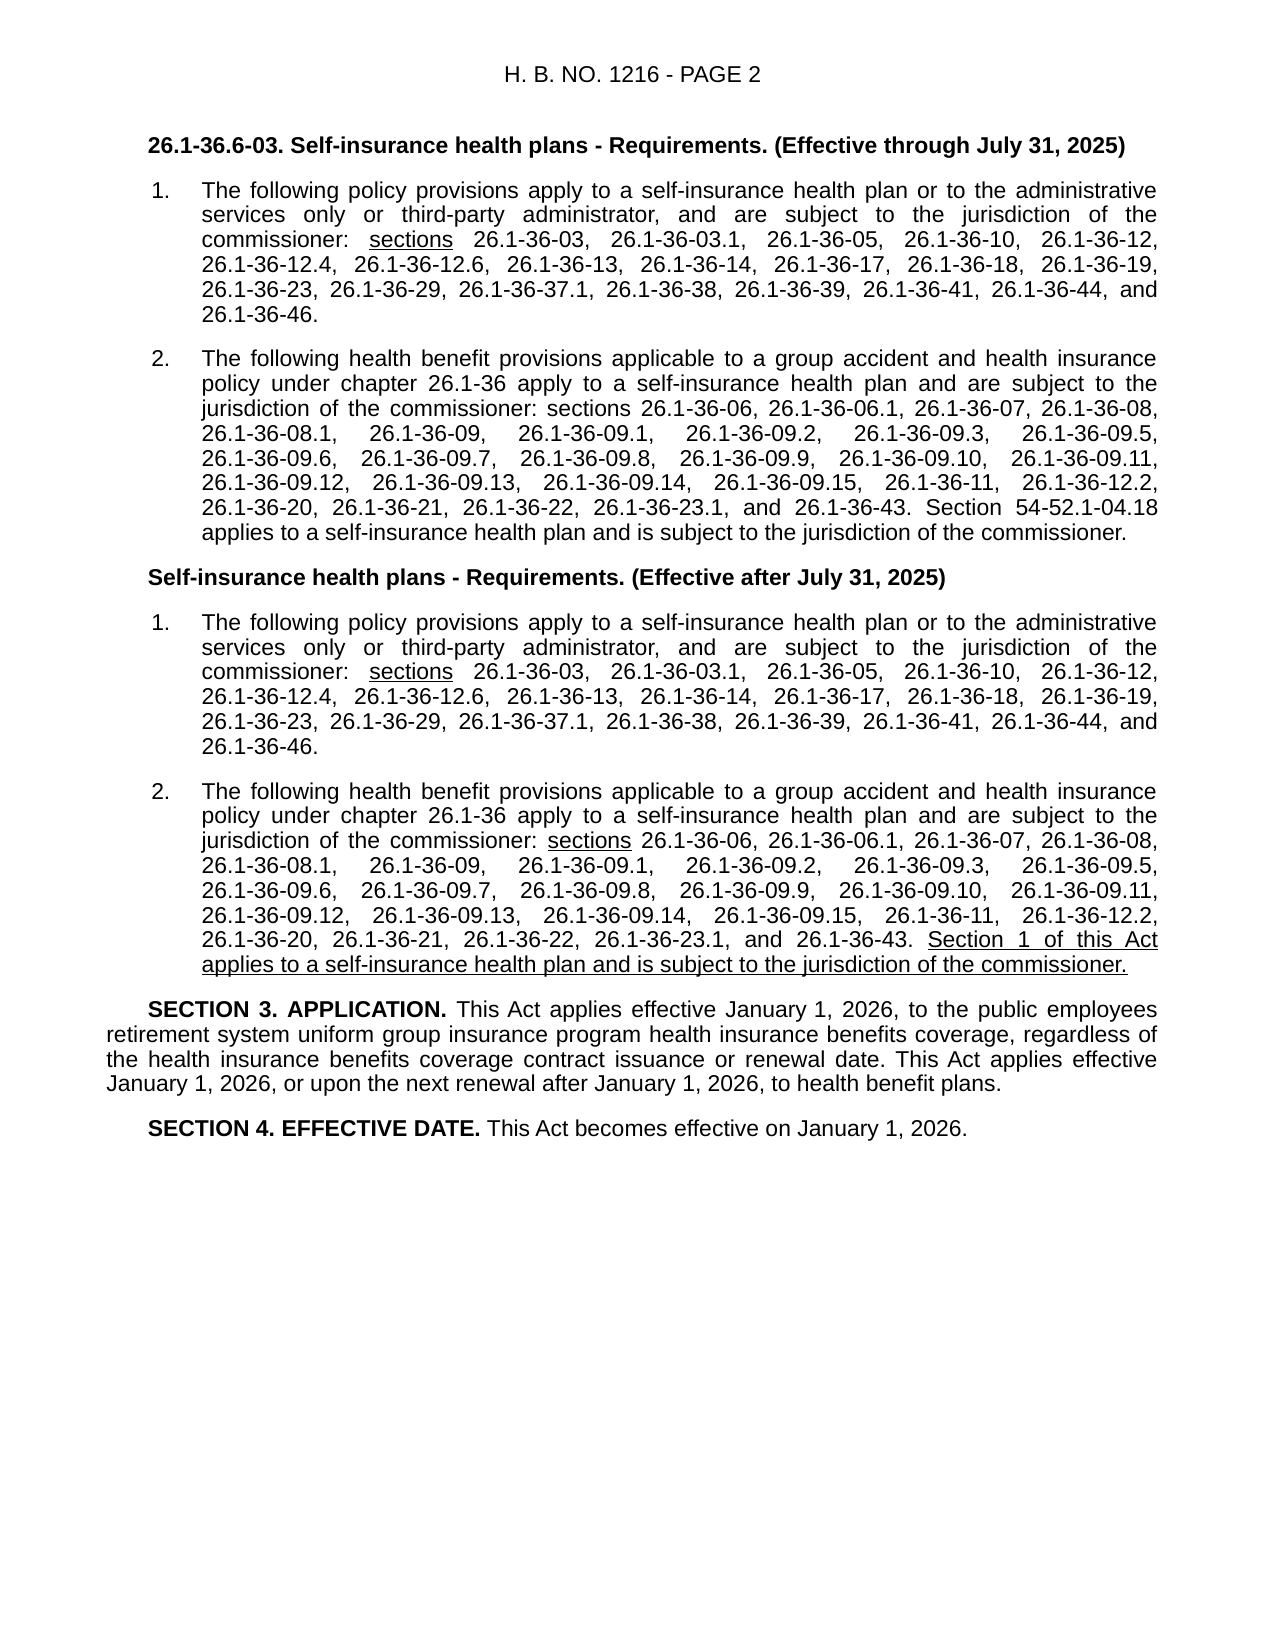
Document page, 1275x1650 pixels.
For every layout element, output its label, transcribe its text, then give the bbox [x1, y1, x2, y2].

subtitle Self-insurance health plans - Requirements. (Effective after July 31, 2025) [106, 566, 1158, 590]
text 1. The following policy provisions apply to a self-insurance health plan or to the administrative services only or third-party administrator, and are subject to the jurisdiction of the commissioner: sections 26.1‑36‑03, 26.1‑36‑03.1, 26.1‑36‑05, 26.1‑36‑10, 26.1‑36‑12, 26.1‑36‑12.4, 26.1‑36‑12.6, 26.1‑36‑13, 26.1‑36‑14, 26.1‑36‑17, 26.1‑36‑18, 26.1‑36‑19, 26.1‑36‑23, 26.1‑36‑29, 26.1‑36‑37.1, 26.1‑36‑38, 26.1‑36‑39, 26.1‑36‑41, 26.1‑36‑44, and 26.1‑36‑46. [106, 178, 1158, 327]
text SECTION 3. APPLICATION. This Act applies effective January 1, 2026, to the public employees retirement system uniform group insurance program health insurance benefits coverage, regardless of the health insurance benefits coverage contract issuance or renewal date. This Act applies effective January 1, 2026, or upon the next renewal after January 1, 2026, to health benefit plans. [106, 998, 1158, 1097]
text SECTION 4. EFFECTIVE DATE. This Act becomes effective on January 1, 2026. [106, 1117, 1158, 1142]
subtitle 26.1‑36.6‑03. Self‑insurance health plans ‑ Requirements. (Effective through July 31, 2025) [106, 133, 1158, 158]
text 2. The following health benefit provisions applicable to a group accident and health insurance policy under chapter 26.1‑36 apply to a self-insurance health plan and are subject to the jurisdiction of the commissioner: sections 26.1‑36‑06, 26.1‑36‑06.1, 26.1‑36‑07, 26.1‑36‑08, 26.1‑36‑08.1, 26.1‑36‑09, 26.1‑36‑09.1, 26.1‑36‑09.2, 26.1‑36‑09.3, 26.1‑36‑09.5, 26.1‑36‑09.6, 26.1‑36‑09.7, 26.1‑36‑09.8, 26.1‑36‑09.9, 26.1‑36‑09.10, 26.1‑36‑09.11, 26.1‑36‑09.12, 26.1‑36‑09.13, 26.1‑36‑09.14, 26.1‑36‑09.15, 26.1‑36‑11, 26.1‑36‑12.2, 26.1‑36‑20, 26.1‑36‑21, 26.1‑36‑22, 26.1‑36‑23.1, and 26.1‑36‑43. Section 54‑52.1‑04.18 applies to a self-insurance health plan and is subject to the jurisdiction of the commissioner. [106, 347, 1158, 545]
text 1. The following policy provisions apply to a self-insurance health plan or to the administrative services only or third-party administrator, and are subject to the jurisdiction of the commissioner: sections 26.1‑36‑03, 26.1‑36‑03.1, 26.1‑36‑05, 26.1‑36‑10, 26.1‑36‑12, 26.1‑36‑12.4, 26.1‑36‑12.6, 26.1‑36‑13, 26.1‑36‑14, 26.1‑36‑17, 26.1‑36‑18, 26.1‑36‑19, 26.1‑36‑23, 26.1‑36‑29, 26.1‑36‑37.1, 26.1‑36‑38, 26.1‑36‑39, 26.1‑36‑41, 26.1‑36‑44, and 26.1‑36‑46. [106, 610, 1158, 759]
text 2. The following health benefit provisions applicable to a group accident and health insurance policy under chapter 26.1‑36 apply to a self-insurance health plan and are subject to the jurisdiction of the commissioner: sections 26.1‑36‑06, 26.1‑36‑06.1, 26.1‑36‑07, 26.1‑36‑08, 26.1‑36‑08.1, 26.1‑36‑09, 26.1‑36‑09.1, 26.1‑36‑09.2, 26.1‑36‑09.3, 26.1‑36‑09.5, 26.1‑36‑09.6, 26.1‑36‑09.7, 26.1‑36‑09.8, 26.1‑36‑09.9, 26.1‑36‑09.10, 26.1‑36‑09.11, 26.1‑36‑09.12, 26.1‑36‑09.13, 26.1‑36‑09.14, 26.1‑36‑09.15, 26.1‑36‑11, 26.1‑36‑12.2, 26.1‑36‑20, 26.1‑36‑21, 26.1‑36‑22, 26.1‑36‑23.1, and 26.1‑36‑43. Section 1 of this Act applies to a self-insurance health plan and is subject to the jurisdiction of the commissioner. [106, 779, 1158, 978]
